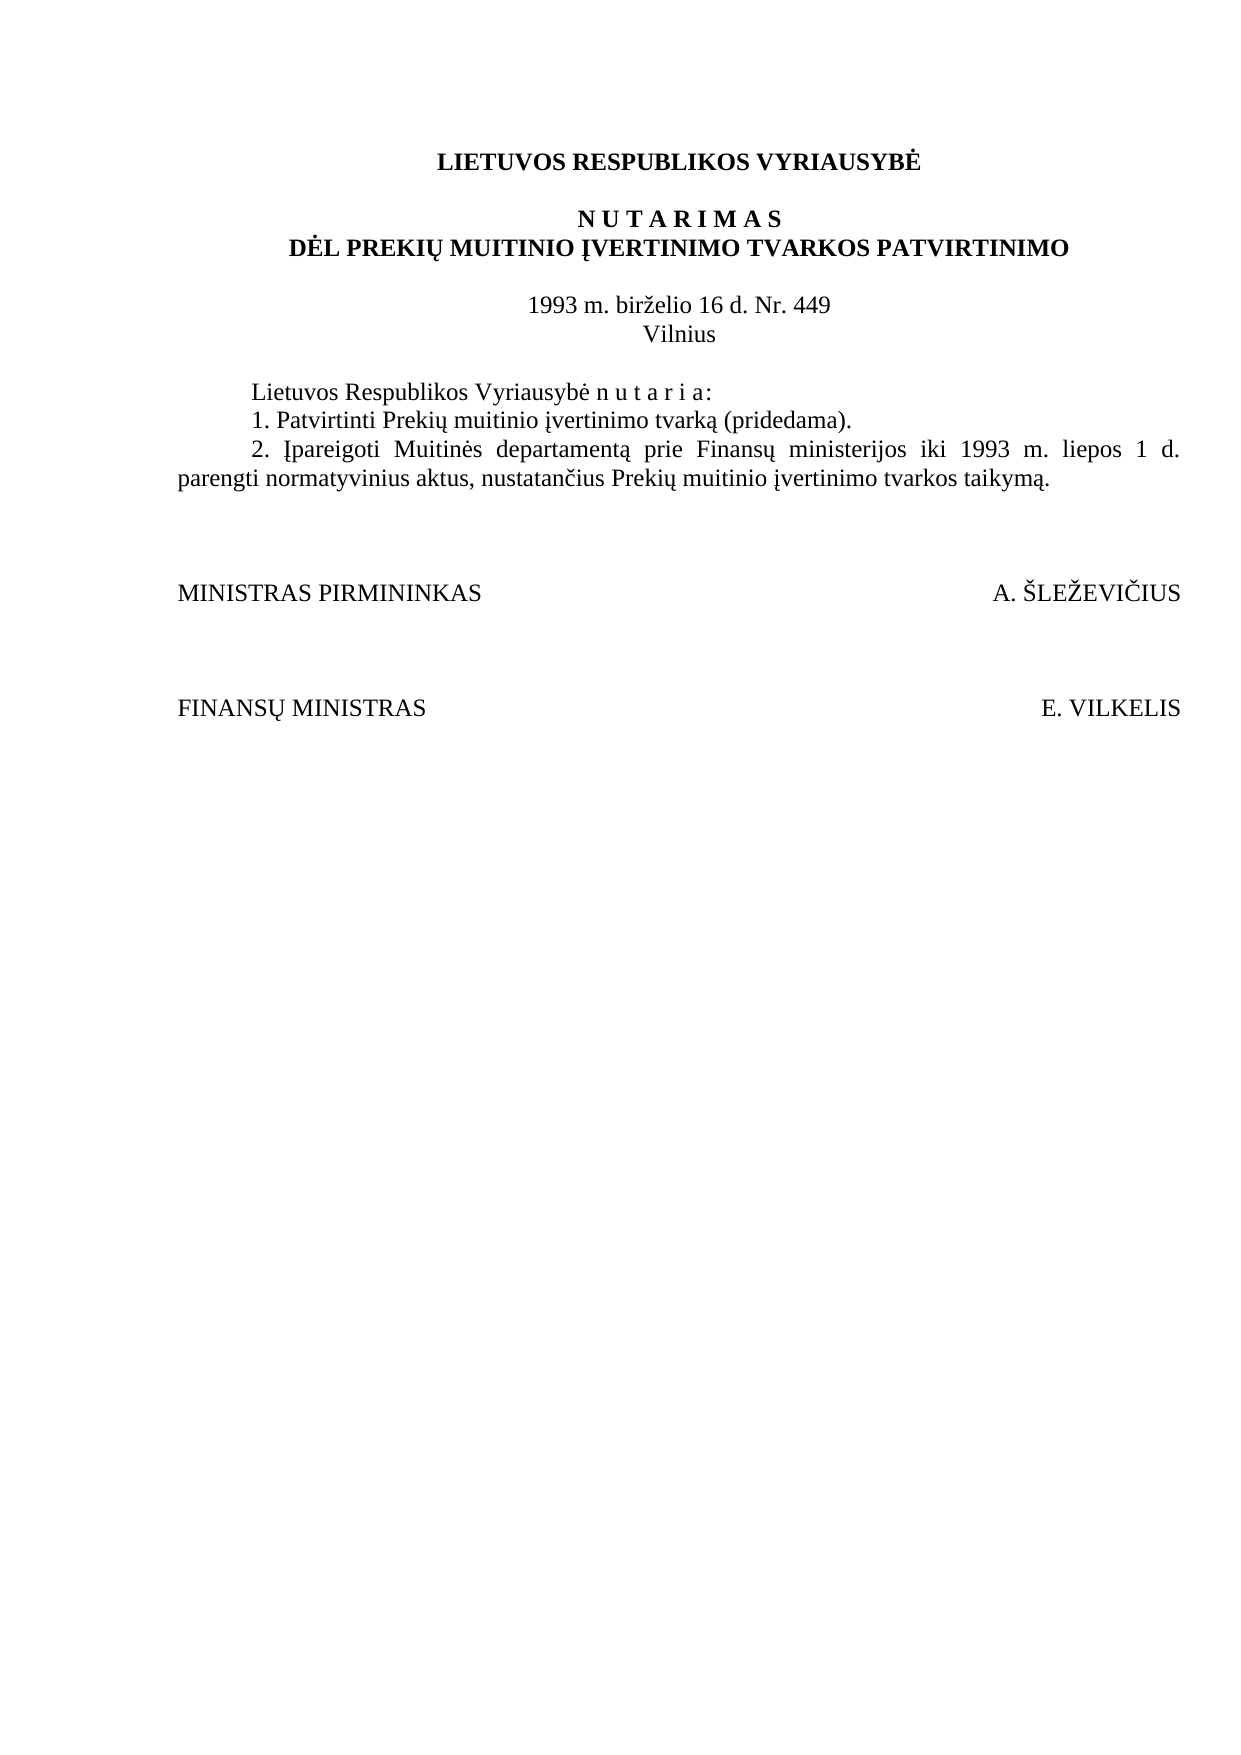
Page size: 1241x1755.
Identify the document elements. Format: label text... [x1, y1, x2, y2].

text N U T A R I M A S [177, 204, 1181, 233]
text 1993 m. birželio 16 d. Nr. 449 [177, 291, 1181, 319]
text DĖL PREKIŲ MUITINIO ĮVERTINIMO TVARKOS PATVIRTINIMO [177, 233, 1181, 262]
text Vilnius [177, 319, 1181, 348]
text FINANSŲ MINISTRAS E. VILKELIS [177, 693, 1181, 722]
text LIETUVOS RESPUBLIKOS VYRIAUSYBĖ [177, 147, 1181, 176]
text MINISTRAS PIRMININKAS A. ŠLEŽEVIČIUS [177, 578, 1181, 607]
text Lietuvos Respublikos Vyriausybė nutaria: [177, 377, 1181, 406]
text 1. Patvirtinti Prekių muitinio įvertinimo tvarką (pridedama). [177, 406, 1181, 434]
text 2. Įpareigoti Muitinės departamentą prie Finansų ministerijos iki 1993 m. liepos 1 d. parengti normatyvinius aktus, nustatančius Prekių muitinio įvertinimo tvarkos taikymą. [177, 434, 1181, 492]
